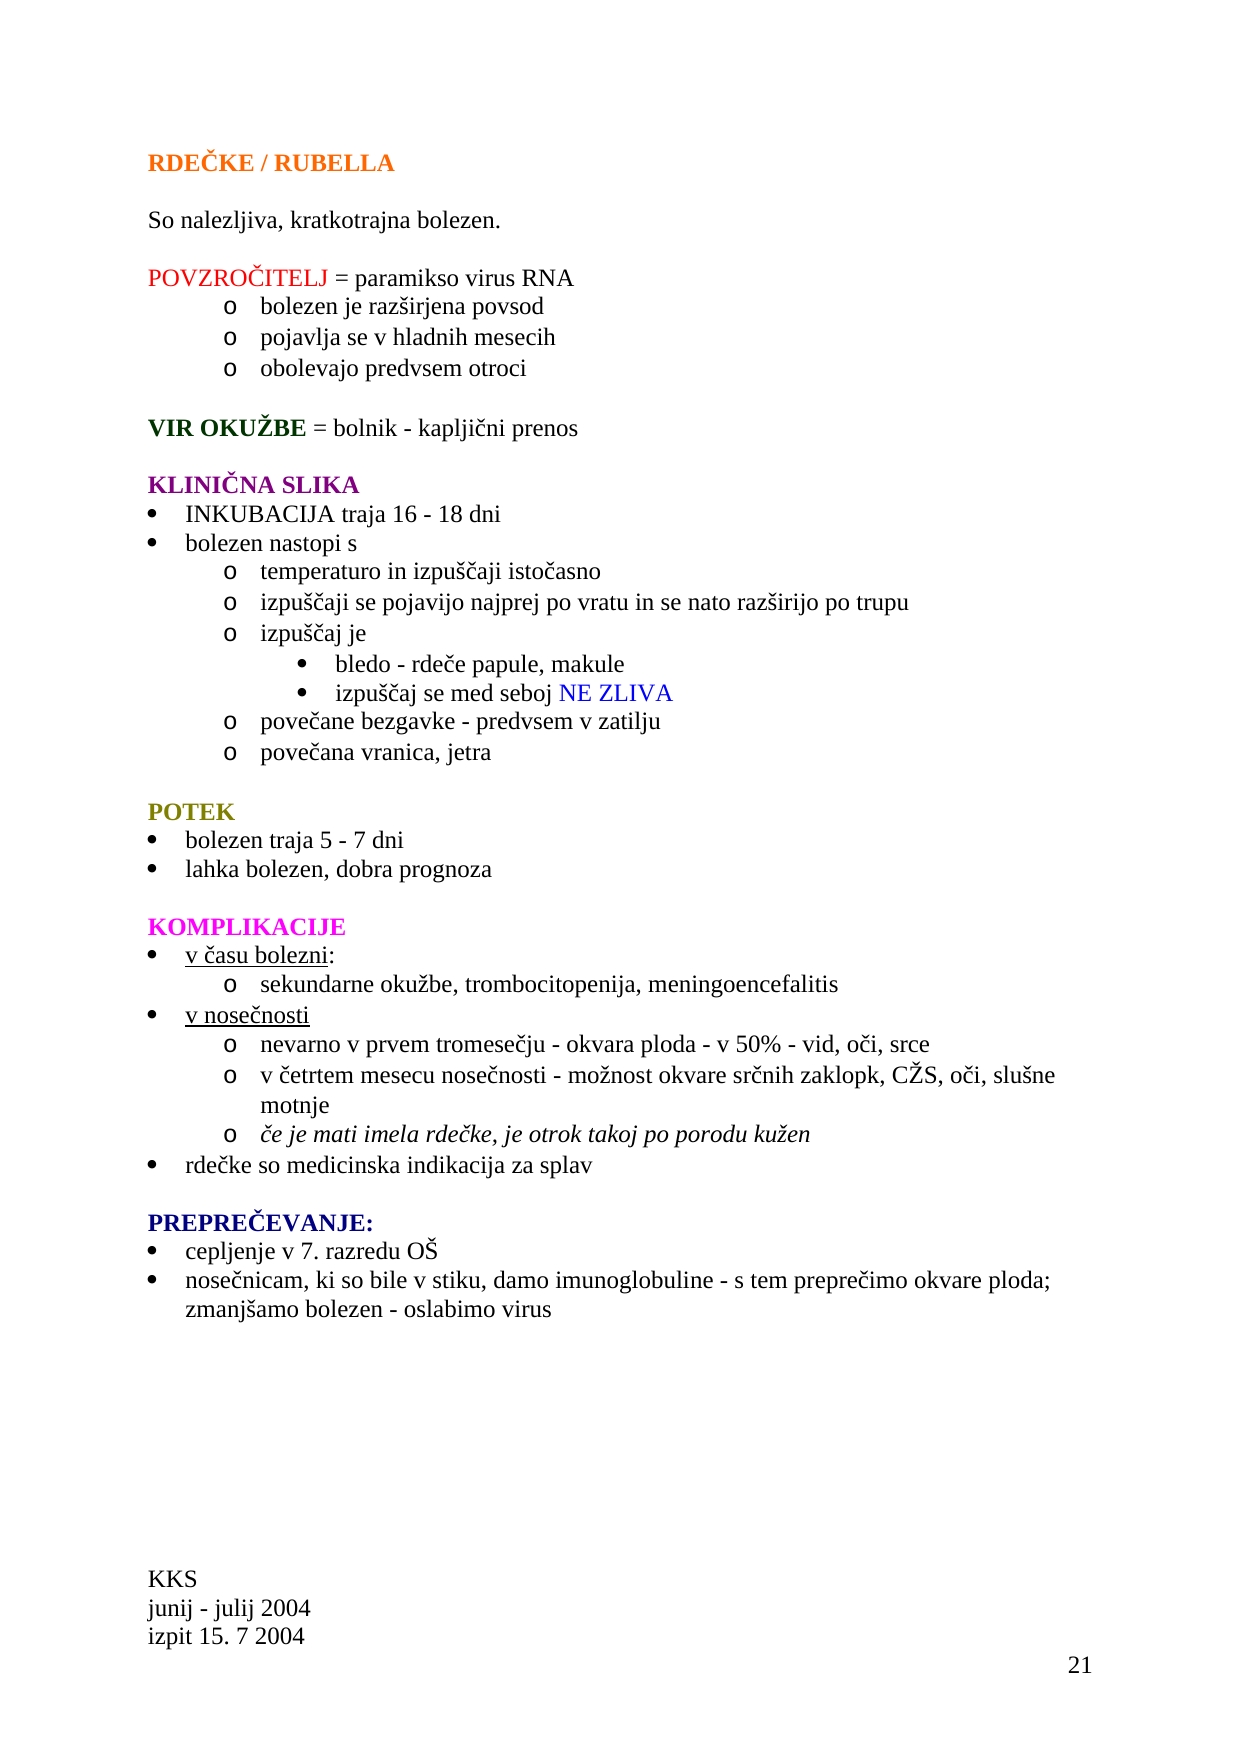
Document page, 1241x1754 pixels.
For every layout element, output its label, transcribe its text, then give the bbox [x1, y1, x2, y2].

list povečane bezgavke - predvsem v zatilju [223, 706, 1093, 737]
list bolezen traja 5 - 7 dni [148, 826, 1093, 854]
list rdečke so medicinska indikacija za splav [148, 1150, 1093, 1179]
list bolezen nastopi s [148, 528, 1093, 556]
list v četrtem mesecu nosečnosti - možnost okvare srčnih zaklopk, CŽS, oči, slušne motnje [223, 1060, 1093, 1119]
list izpuščaji se pojavijo najprej po vratu in se nato razširijo po trupu [223, 587, 1093, 618]
list v času bolezni: [148, 941, 1093, 969]
list če je mati imela rdečke, je otrok takoj po porodu kužen [223, 1119, 1093, 1150]
text PREPREČEVANJE: [148, 1208, 1093, 1236]
list nosečnicam, ki so bile v stiku, damo imunoglobuline - s tem preprečimo okvare ploda; zmanjšamo bolezen - oslabimo virus [148, 1265, 1093, 1323]
list temperaturo in izpuščaji istočasno [223, 556, 1093, 587]
list v nosečnosti [148, 1000, 1093, 1029]
list bledo - rdeče papule, makule [298, 649, 1093, 678]
text KOMPLIKACIJE [148, 912, 1093, 941]
list sekundarne okužbe, trombocitopenija, meningoencefalitis [223, 969, 1093, 1000]
text POTEK [148, 797, 1093, 826]
text VIR OKUŽBE = bolnik - kapljični prenos [148, 413, 1093, 441]
text RDEČKE / RUBELLA [148, 148, 1093, 176]
list bolezen je razširjena povsod [223, 291, 1093, 322]
list izpuščaj se med seboj NE ZLIVA [298, 678, 1093, 706]
list lahka bolezen, dobra prognoza [148, 854, 1093, 883]
list nevarno v prvem tromesečju - okvara ploda - v 50% - vid, oči, srce [223, 1029, 1093, 1060]
text So nalezljiva, kratkotrajna bolezen. [148, 205, 1093, 234]
list pojavlja se v hladnih mesecih [223, 322, 1093, 353]
list povečana vranica, jetra [223, 737, 1093, 768]
list INKUBACIJA traja 16 - 18 dni [148, 499, 1093, 528]
list cepljenje v 7. razredu OŠ [148, 1236, 1093, 1265]
list obolevajo predvsem otroci [223, 353, 1093, 384]
list izpuščaj je [223, 618, 1093, 649]
text POVZROČITELJ = paramikso virus RNA [148, 263, 1093, 291]
text KLINIČNA SLIKA [148, 470, 1093, 499]
